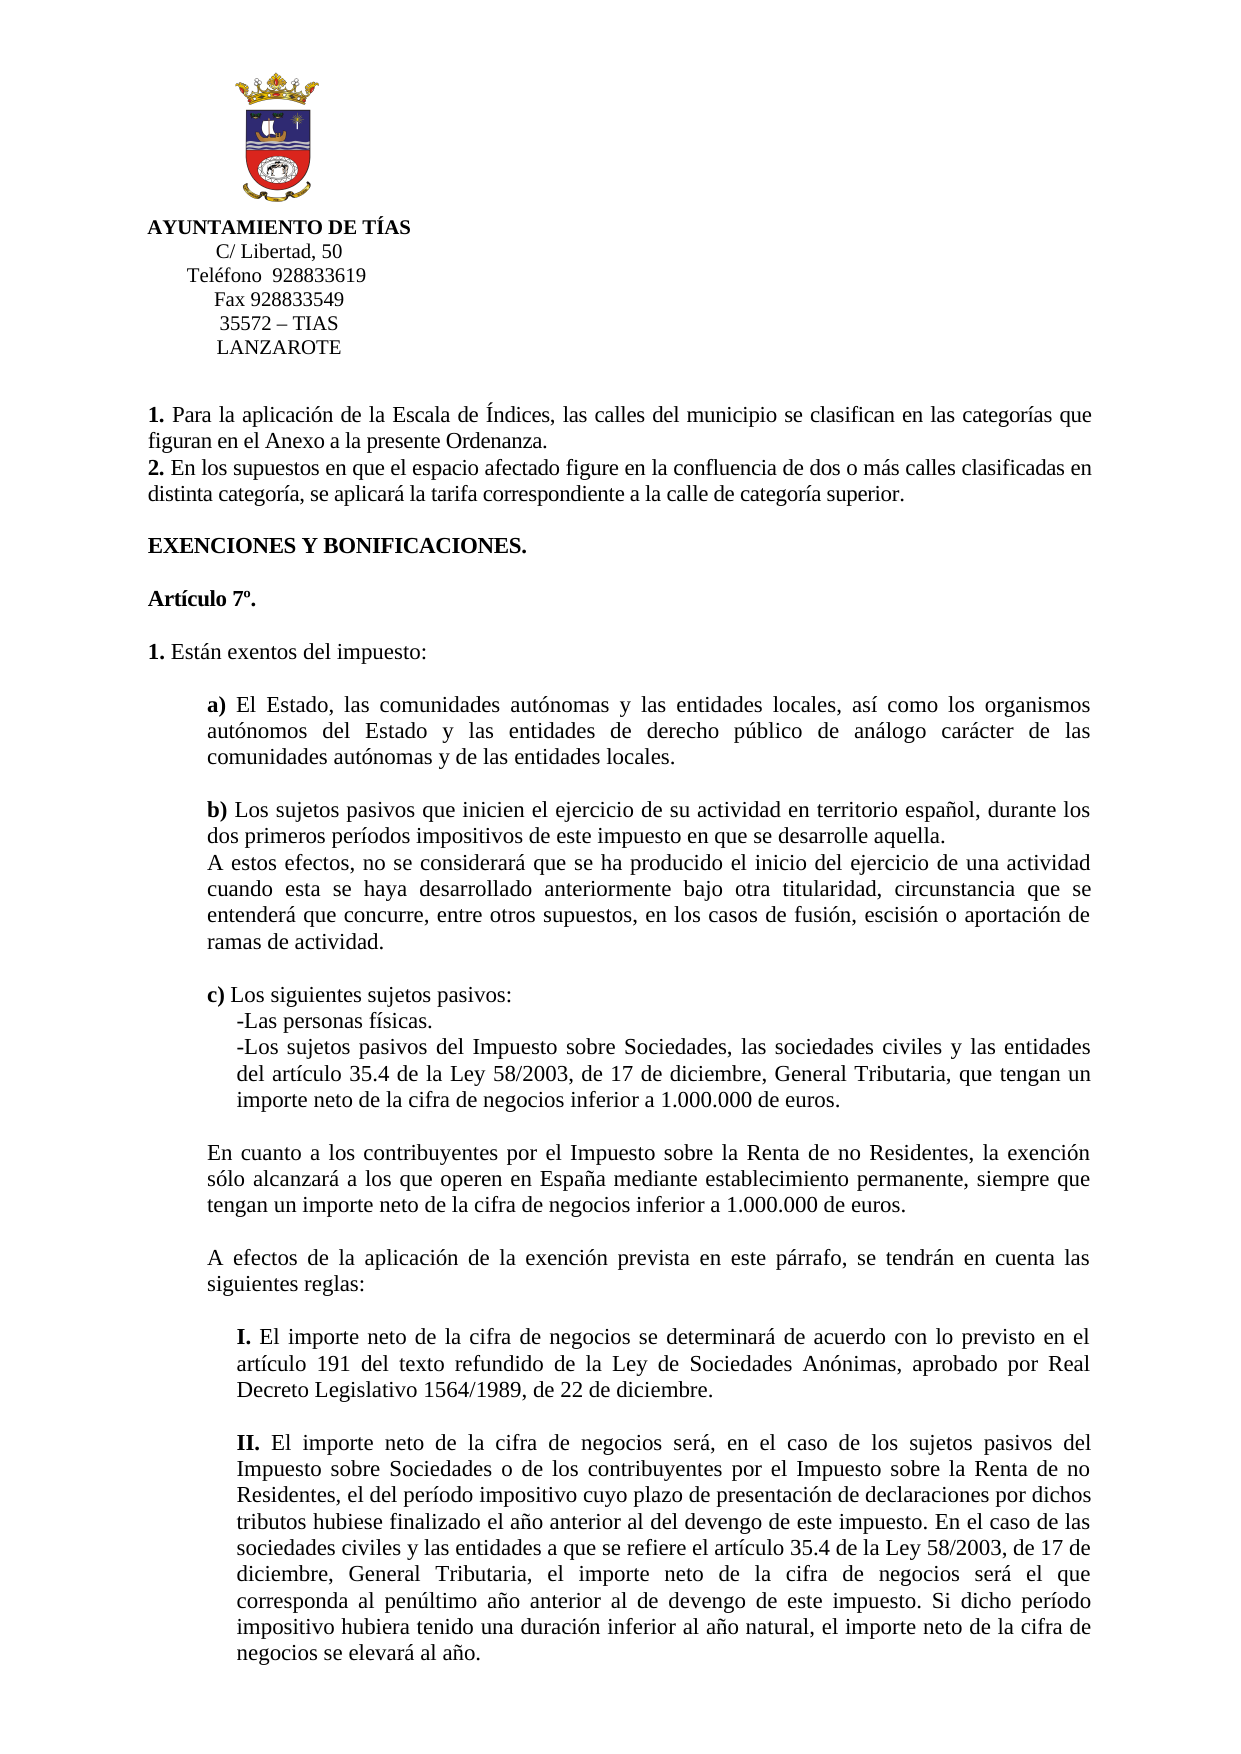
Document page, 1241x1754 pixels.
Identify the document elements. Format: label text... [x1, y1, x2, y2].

text 1. Para la aplicación de la Escala de Índices, las calles del municipio se clasifican en las categorías que figuran en el Anexo a la presente Ordenanza. [148, 401, 1092, 453]
text c) Los siguientes sujetos pasivos: [207, 981, 1092, 1007]
text Exenciones y Bonificaciones. [148, 533, 1092, 559]
subtitle En cuanto a los contribuyentes por el Impuesto sobre la Renta de no Residentes, la exención sólo alcanzará a los que operen en España mediante establecimiento permanente, siempre que tengan un importe neto de la cifra de negocios inferior a 1.000.000 de euros. [207, 1139, 1092, 1218]
text A estos efectos, no se considerará que se ha producido el inicio del ejercicio de una actividad cuando esta se haya desarrollado anteriormente bajo otra titularidad, circunstancia que se entenderá que concurre, entre otros supuestos, en los casos de fusión, escisión o aportación de ramas de actividad. [207, 849, 1092, 954]
picture [235, 72, 319, 202]
text a) El Estado, las comunidades autónomas y las entidades locales, así como los organismos autónomos del Estado y las entidades de derecho público de análogo carácter de las comunidades autónomas y de las entidades locales. [207, 691, 1092, 770]
text 1. Están exentos del impuesto: [148, 638, 1092, 664]
text 2. En los supuestos en que el espacio afectado figure en la confluencia de dos o más calles clasificadas en distinta categoría, se aplicará la tarifa correspondiente a la calle de categoría superior. [148, 453, 1092, 506]
text I. El importe neto de la cifra de negocios se determinará de acuerdo con lo previsto en el artículo 191 del texto refundido de la Ley de Sociedades Anónimas, aprobado por Real Decreto Legislativo 1564/1989, de 22 de diciembre. [236, 1323, 1092, 1402]
text Artículo 7º. [148, 585, 1092, 612]
text -Las personas físicas. [236, 1007, 1092, 1033]
text A efectos de la aplicación de la exención prevista en este párrafo, se tendrán en cuenta las siguientes reglas: [207, 1244, 1092, 1297]
text II. El importe neto de la cifra de negocios será, en el caso de los sujetos pasivos del Impuesto sobre Sociedades o de los contribuyentes por el Impuesto sobre la Renta de no Residentes, el del período impositivo cuyo plazo de presentación de declaraciones por dichos tributos hubiese finalizado el año anterior al del devengo de este impuesto. En el caso de las sociedades civiles y las entidades a que se refiere el artículo 35.4 de la Ley 58/2003, de 17 de diciembre, General Tributaria, el importe neto de la cifra de negocios será el que corresponda al penúltimo año anterior al de devengo de este impuesto. Si dicho período impositivo hubiera tenido una duración inferior al año natural, el importe neto de la cifra de negocios se elevará al año. [236, 1429, 1092, 1666]
text -Los sujetos pasivos del Impuesto sobre Sociedades, las sociedades civiles y las entidades del artículo 35.4 de la Ley 58/2003, de 17 de diciembre, General Tributaria, que tengan un importe neto de la cifra de negocios inferior a 1.000.000 de euros. [236, 1033, 1092, 1112]
text b) Los sujetos pasivos que inicien el ejercicio de su actividad en territorio español, durante los dos primeros períodos impositivos de este impuesto en que se desarrolle aquella. [207, 796, 1092, 849]
